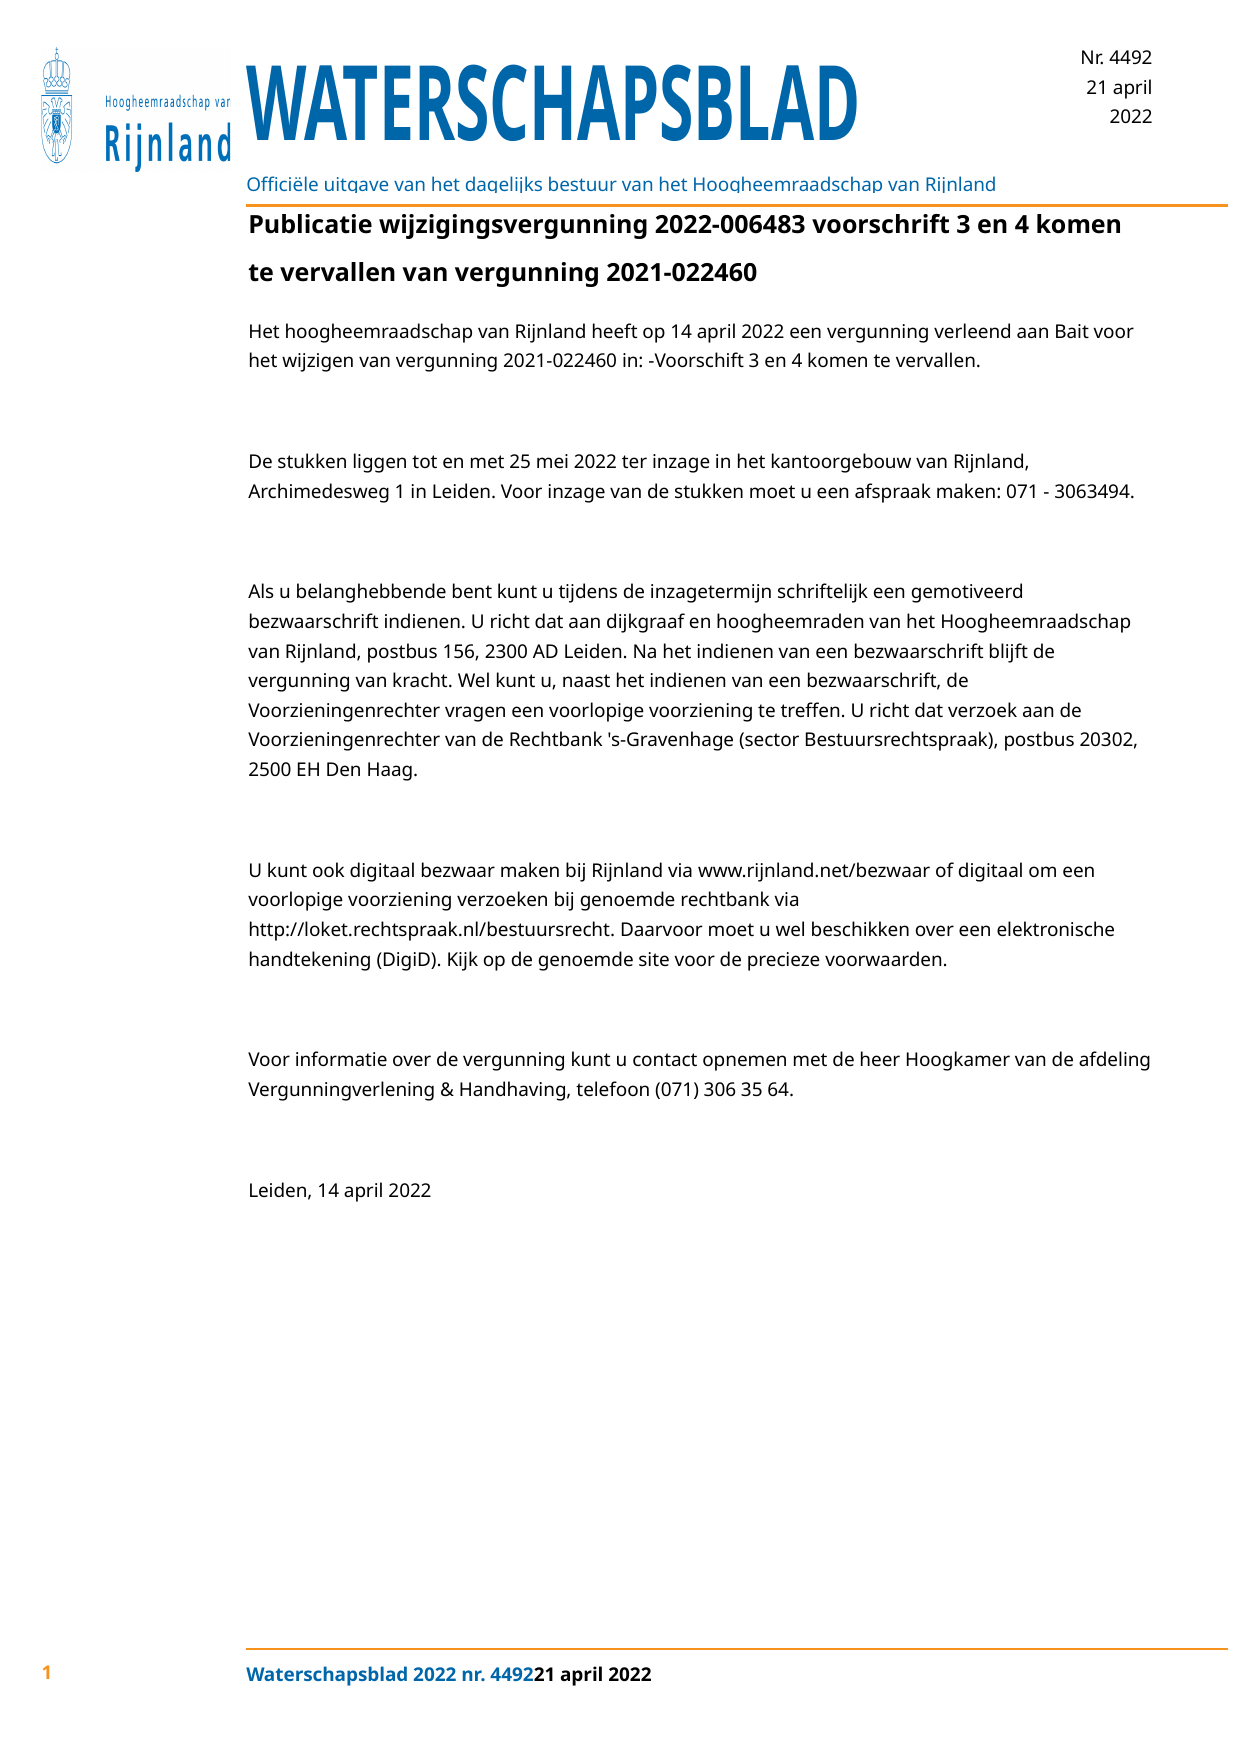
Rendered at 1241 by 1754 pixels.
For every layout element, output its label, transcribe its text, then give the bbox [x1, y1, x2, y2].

picture [41, 47, 231, 172]
text Het hoogheemraadschap van Rijnland heeft op 14 april 2022 een vergunning verleend aan Bait voor het wijzigen van vergunning 2021-022460 in: -Voorschift 3 en 4 komen te vervallen. [248, 318, 1152, 373]
text De stukken liggen tot en met 25 mei 2022 ter inzage in het kantoorgebouw van Rijnland, Archimedesweg 1 in Leiden. Voor inzage van de stukken moet u een afspraak maken: 071 - 3063494. [248, 448, 1152, 504]
text Leiden, 14 april 2022 [248, 1177, 1152, 1203]
text Publicatie wijzigingsvergunning 2022-006483 voorschrift 3 en 4 komen te vervallen van vergunning 2021-022460 [248, 207, 1152, 288]
text Als u belanghebbende bent kunt u tijdens de inzagetermijn schriftelijk een gemotiveerd bezwaarschrift indienen. U richt dat aan dijkgraaf en hoogheemraden van het Hoogheemraadschap van Rijnland, postbus 156, 2300 AD Leiden. Na het indienen van een bezwaarschrift blijft de vergunning van kracht. Wel kunt u, naast het indienen van een bezwaarschrift, de Voorzieningenrechter vragen een voorlopige voorziening te treffen. U richt dat verzoek aan de Voorzieningenrechter van de Rechtbank 's-Gravenhage (sector Bestuursrechtspraak), postbus 20302, 2500 EH Den Haag. [248, 579, 1152, 782]
text Voor informatie over de vergunning kunt u contact opnemen met de heer Hoogkamer van de afdeling Vergunningverlening & Handhaving, telefoon (071) 306 35 64. [248, 1047, 1152, 1102]
text U kunt ook digitaal bezwaar maken bij Rijnland via www.rijnland.net/bezwaar of digitaal om een voorlopige voorziening verzoeken bij genoemde rechtbank via http://loket.rechtspraak.nl/bestuursrecht. Daarvoor moet u wel beschikken over een elektronische handtekening (DigiD). Kijk op de genoemde site voor de precieze voorwaarden. [248, 857, 1152, 972]
